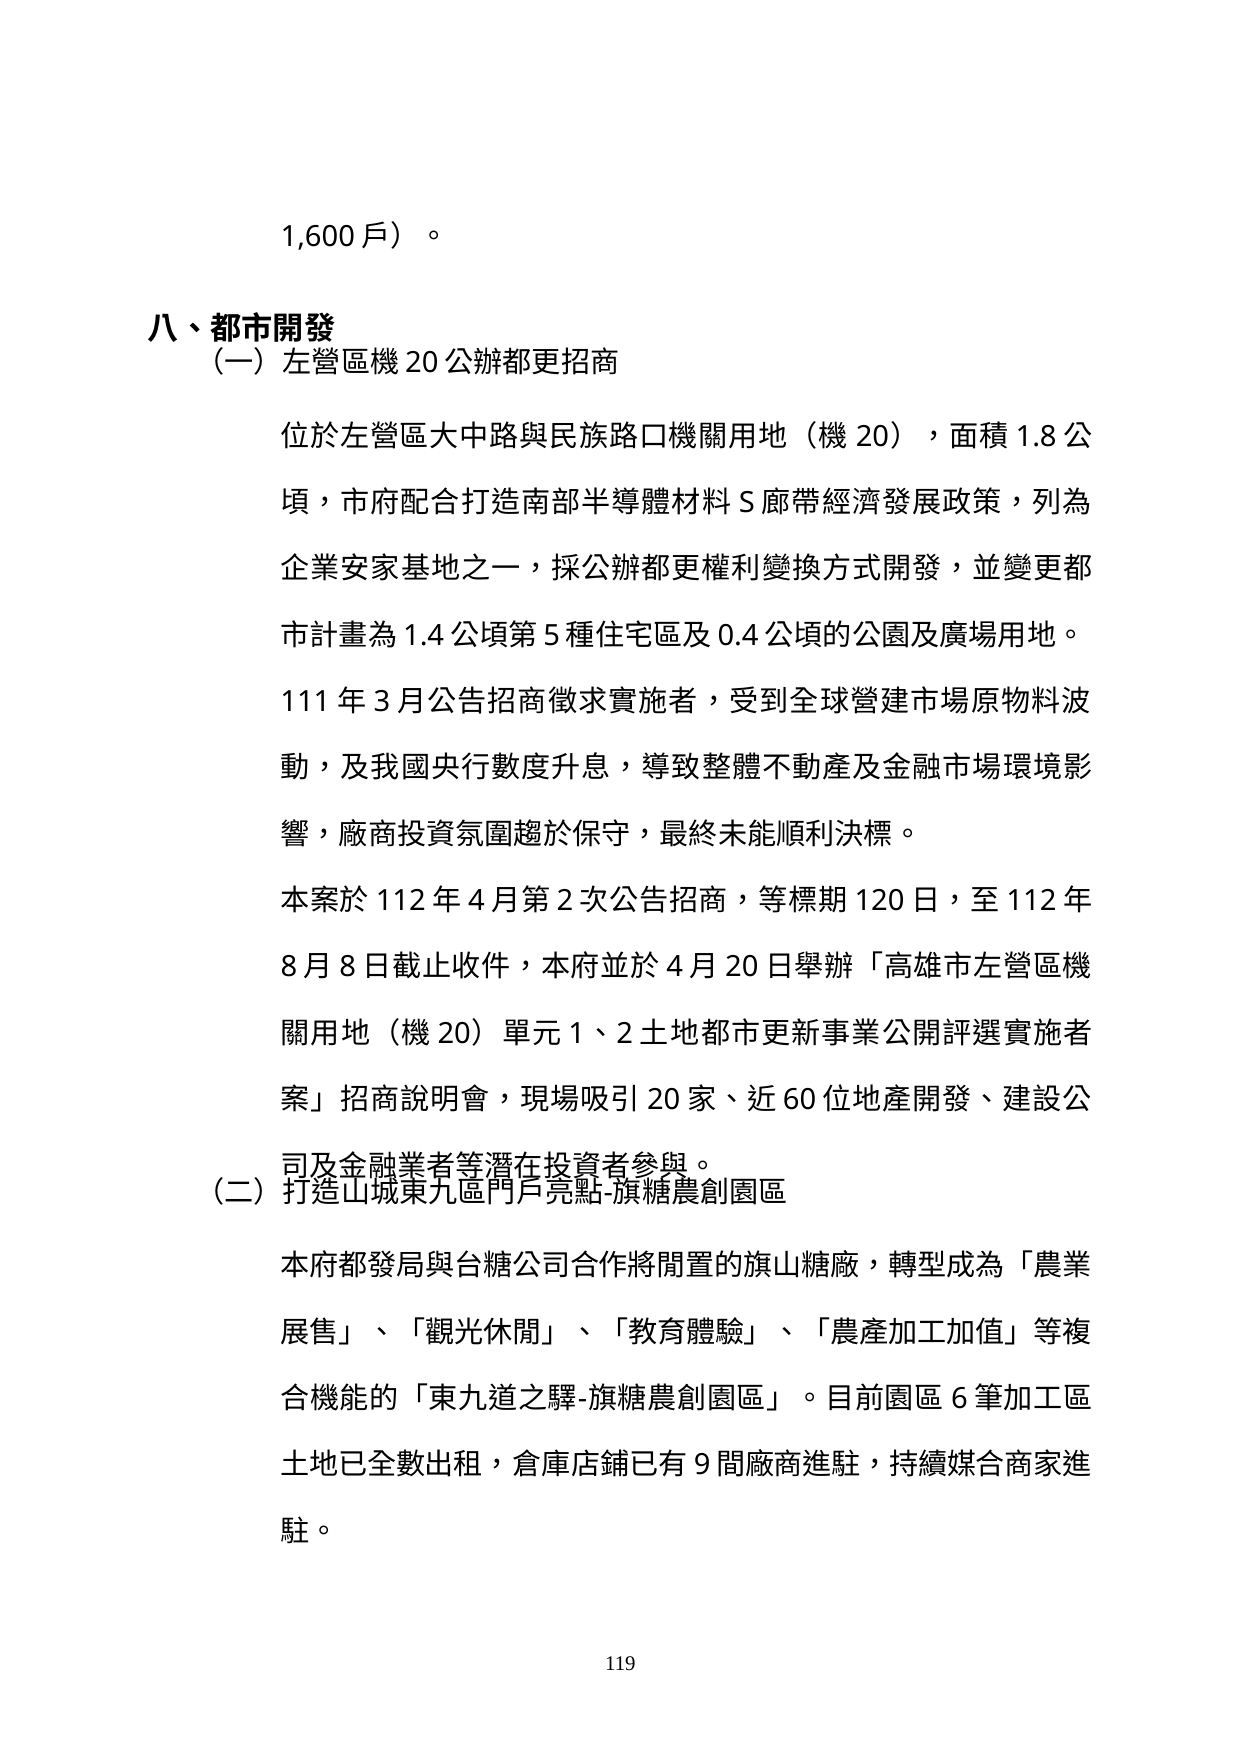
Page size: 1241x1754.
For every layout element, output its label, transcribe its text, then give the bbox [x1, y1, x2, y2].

text 位於左營區大中路與民族路口機關用地（機20），面積1.8公頃，市府配合打造南部半導體材料S廊帶經濟發展政策，列為企業安家基地之一，採公辦都更權利變換方式開發，並變更都市計畫為1.4公頃第5種住宅區及0.4公頃的公園及廣場用地。 [280, 379, 1092, 645]
text 111年3月公告招商徵求實施者，受到全球營建市場原物料波動，及我國央行數度升息，導致整體不動產及金融市場環境影響，廠商投資氛圍趨於保守，最終未能順利決標。 [280, 645, 1092, 844]
text （一）左營區機20公辦都更招商 [195, 346, 1092, 379]
text 八、都市開發 [148, 313, 1092, 346]
text 本案於112年4月第2次公告招商，等標期120日，至112年8月8日截止收件，本府並於4月20日舉辦「高雄市左營區機關用地（機20）單元1、2土地都市更新事業公開評選實施者案」招商說明會，現場吸引20家、近60位地產開發、建設公司及金融業者等潛在投資者參與。 [280, 844, 1092, 1176]
text （二）打造山城東九區門戶亮點-旗糖農創園區 [195, 1176, 1092, 1209]
text 本府都發局與台糖公司合作將閒置的旗山糖廠，轉型成為「農業展售」、「觀光休閒」、「教育體驗」、「農產加工加值」等複合機能的「東九道之驛-旗糖農創園區」。目前園區6筆加工區土地已全數出租，倉庫店鋪已有9間廠商進駐，持續媒合商家進駐。 [280, 1209, 1092, 1541]
text 1,600戶）。 [280, 180, 1092, 247]
